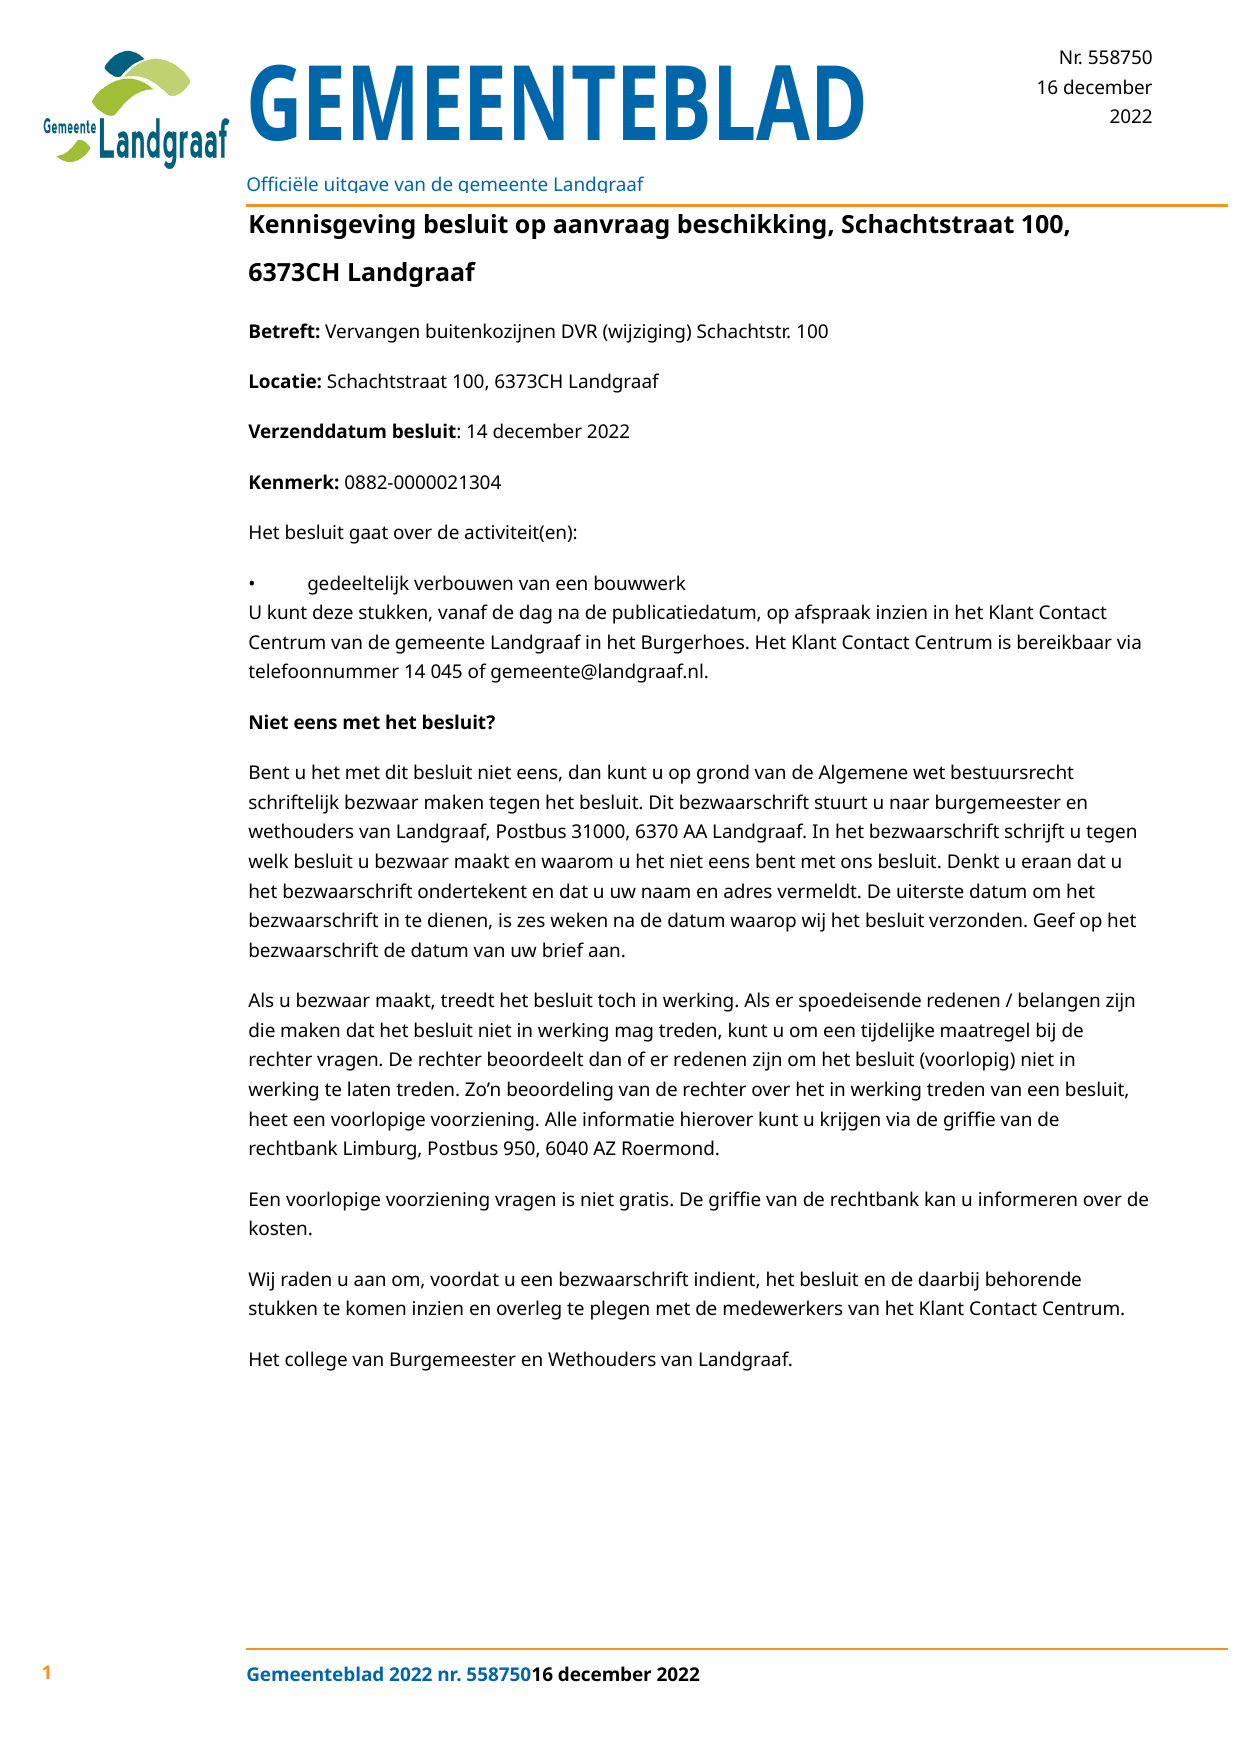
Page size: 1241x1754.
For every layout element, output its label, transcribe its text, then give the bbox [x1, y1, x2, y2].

text Bent u het met dit besluit niet eens, dan kunt u op grond van de Algemene wet bestuursrecht schriftelijk bezwaar maken tegen het besluit. Dit bezwaarschrift stuurt u naar burgemeester en wethouders van Landgraaf, Postbus 31000, 6370 AA Landgraaf. In het bezwaarschrift schrijft u tegen welk besluit u bezwaar maakt en waarom u het niet eens bent met ons besluit. Denkt u eraan dat u het bezwaarschrift ondertekent en dat u uw naam en adres vermeldt. De uiterste datum om het bezwaarschrift in te dienen, is zes weken na de datum waarop wij het besluit verzonden. Geef op het bezwaarschrift de datum van uw brief aan. [248, 759, 1152, 963]
text Het college van Burgemeester en Wethouders van Landgraaf. [248, 1346, 1152, 1372]
picture [41, 47, 231, 172]
text Het besluit gaat over de activiteit(en): [248, 519, 1152, 545]
text Verzenddatum besluit: 14 december 2022 [248, 419, 1152, 444]
text Niet eens met het besluit? [248, 709, 1152, 735]
list gedeeltelijk verbouwen van een bouwwerk [248, 570, 1152, 596]
text Een voorlopige voorziening vragen is niet gratis. De griffie van de rechtbank kan u informeren over de kosten. [248, 1186, 1152, 1241]
text Wij raden u aan om, voordat u een bezwaarschrift indient, het besluit en de daarbij behorende stukken te komen inzien en overleg te plegen met de medewerkers van het Klant Contact Centrum. [248, 1266, 1152, 1321]
text Kennisgeving besluit op aanvraag beschikking, Schachtstraat 100, 6373CH Landgraaf [248, 207, 1152, 288]
text Kenmerk: 0882-0000021304 [248, 469, 1152, 495]
text Locatie: Schachtstraat 100, 6373CH Landgraaf [248, 368, 1152, 394]
text Als u bezwaar maakt, treedt het besluit toch in werking. Als er spoedeisende redenen / belangen zijn die maken dat het besluit niet in werking mag treden, kunt u om een tijdelijke maatregel bij de rechter vragen. De rechter beoordeelt dan of er redenen zijn om het besluit (voorlopig) niet in werking te laten treden. Zo’n beoordeling van de rechter over het in werking treden van een besluit, heet een voorlopige voorziening. Alle informatie hierover kunt u krijgen via de griffie van de rechtbank Limburg, Postbus 950, 6040 AZ Roermond. [248, 987, 1152, 1161]
text U kunt deze stukken, vanaf de dag na de publicatiedatum, op afspraak inzien in het Klant Contact Centrum van de gemeente Landgraaf in het Burgerhoes. Het Klant Contact Centrum is bereikbaar via telefoonnummer 14 045 of gemeente@landgraaf.nl. [248, 599, 1152, 684]
text Betreft: Vervangen buitenkozijnen DVR (wijziging) Schachtstr. 100 [248, 318, 1152, 344]
